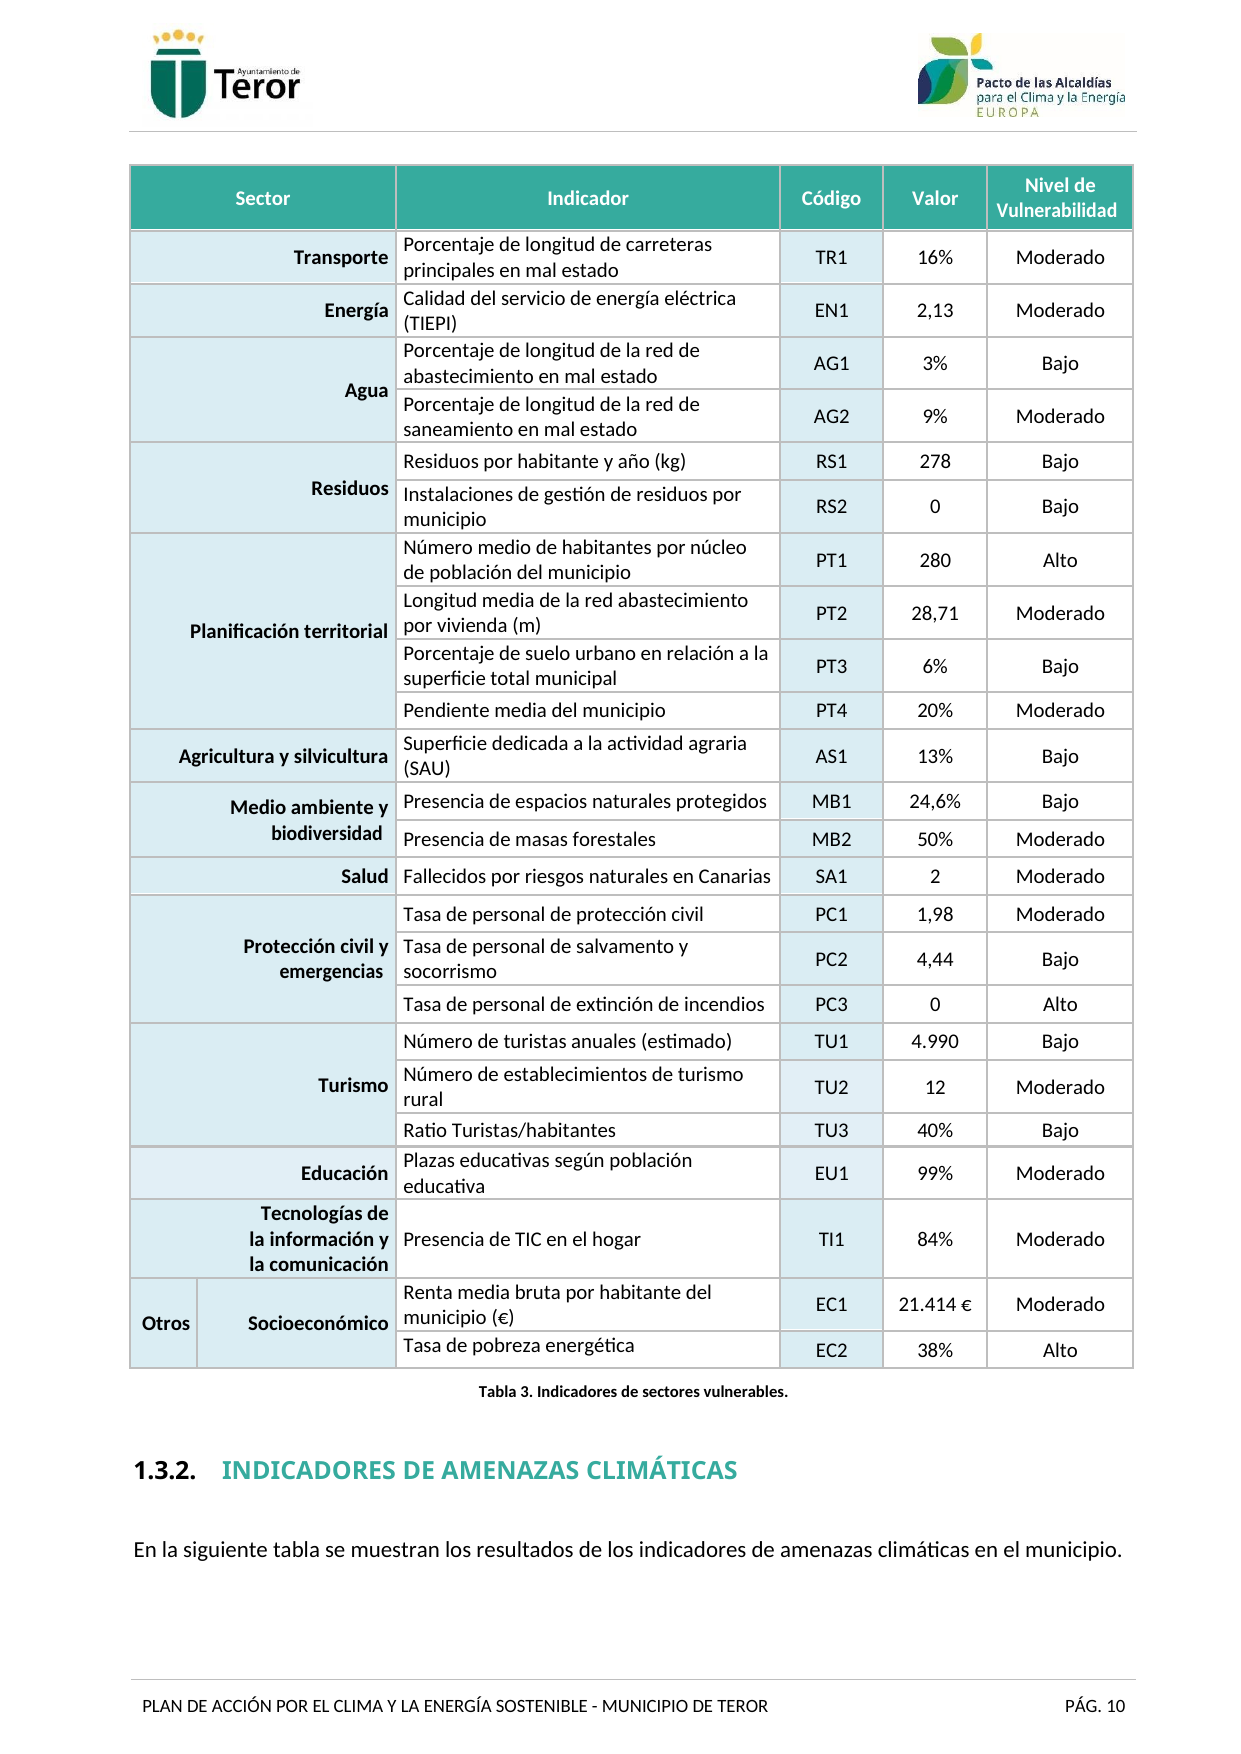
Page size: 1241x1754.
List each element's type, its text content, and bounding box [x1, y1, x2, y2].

table_cell Presencia de espacios naturales protegidos [397, 783, 779, 818]
table_cell Presencia de TIC en el hogar [397, 1200, 779, 1277]
table_cell Bajo [988, 481, 1132, 532]
table_cell EN1 [781, 285, 882, 336]
table_cell 4.990 [884, 1024, 986, 1059]
table_cell RS1 [781, 443, 882, 479]
text Tabla 3. Indicadores de sectores vulnerables. [131, 1382, 1136, 1402]
table_cell Planificación territorial [131, 534, 395, 728]
table_cell Longitud media de la red abastecimiento por vivienda (m) [397, 587, 779, 638]
table_cell 4,44 [884, 933, 986, 984]
table_cell TU2 [781, 1061, 882, 1112]
table_cell PT3 [781, 640, 882, 691]
table_cell Número de turistas anuales (estimado) [397, 1024, 779, 1059]
table_cell Agricultura y silvicultura [131, 730, 395, 781]
table_cell 38% [884, 1332, 986, 1367]
table_cell Tasa de pobreza energética [397, 1332, 779, 1367]
table_cell EC1 [781, 1279, 882, 1329]
table_cell TU3 [781, 1114, 882, 1145]
table_cell RS2 [781, 481, 882, 532]
table_cell Bajo [988, 338, 1132, 388]
table_cell AS1 [781, 730, 882, 781]
table_cell 3% [884, 338, 986, 388]
table_cell Porcentaje de longitud de la red de abastecimiento en mal estado [397, 338, 779, 388]
table_cell EU1 [781, 1148, 882, 1198]
table_cell 12 [884, 1061, 986, 1112]
table_cell Moderado [988, 858, 1132, 893]
table_cell Bajo [988, 1114, 1132, 1145]
table_cell Moderado [988, 821, 1132, 856]
table_cell PC1 [781, 896, 882, 931]
table_cell PT4 [781, 693, 882, 728]
table_cell Socioeconómico [198, 1279, 395, 1367]
table_cell PC2 [781, 933, 882, 984]
table_cell TU1 [781, 1024, 882, 1059]
table_cell Tasa de personal de salvamento y socorrismo [397, 933, 779, 984]
table_cell Bajo [988, 933, 1132, 984]
table_cell Moderado [988, 1279, 1132, 1329]
table_cell PT1 [781, 534, 882, 585]
table_cell TI1 [781, 1200, 882, 1277]
table_cell 278 [884, 443, 986, 479]
picture [142, 23, 314, 127]
table_cell Plazas educativas según población educativa [397, 1148, 779, 1198]
table_cell 21.414 € [884, 1279, 986, 1329]
table_cell Turismo [131, 1024, 395, 1145]
table_cell Número de establecimientos de turismo rural [397, 1061, 779, 1112]
table_cell 1,98 [884, 896, 986, 931]
table_header Código [781, 166, 882, 229]
table_cell Pendiente media del municipio [397, 693, 779, 728]
table_cell Ratio Turistas/habitantes [397, 1114, 779, 1145]
table_header Nivel de Vulnerabilidad [988, 166, 1132, 229]
table_cell 99% [884, 1148, 986, 1198]
table_cell 40% [884, 1114, 986, 1145]
table_cell Alto [988, 1332, 1132, 1367]
table_cell Bajo [988, 730, 1132, 781]
table_cell 16% [884, 232, 986, 282]
table_cell Alto [988, 534, 1132, 585]
table_cell Calidad del servicio de energía eléctrica (TIEPI) [397, 285, 779, 336]
table_cell SA1 [781, 858, 882, 893]
table_cell Alto [988, 986, 1132, 1022]
table_cell Porcentaje de suelo urbano en relación a la superficie total municipal [397, 640, 779, 691]
table_cell Presencia de masas forestales [397, 821, 779, 856]
table_cell Bajo [988, 640, 1132, 691]
table_cell Moderado [988, 1061, 1132, 1112]
table_cell MB1 [781, 783, 882, 818]
table_cell PT2 [781, 587, 882, 638]
table_cell Moderado [988, 587, 1132, 638]
table_cell Bajo [988, 783, 1132, 818]
table_cell 50% [884, 821, 986, 856]
table_cell Renta media bruta por habitante del municipio (€) [397, 1279, 779, 1329]
table_header Valor [884, 166, 986, 229]
table_cell AG2 [781, 390, 882, 441]
table_cell Número medio de habitantes por núcleo de población del municipio [397, 534, 779, 585]
table_cell Bajo [988, 443, 1132, 479]
table_cell Moderado [988, 693, 1132, 728]
table_cell Tecnologías de la información y la comunicación [131, 1200, 395, 1277]
table_cell Otros [131, 1279, 196, 1367]
table_cell Fallecidos por riesgos naturales en Canarias [397, 858, 779, 893]
table_cell Salud [131, 858, 395, 893]
table_cell 2,13 [884, 285, 986, 336]
table_cell 13% [884, 730, 986, 781]
table_cell 280 [884, 534, 986, 585]
table_header Sector [131, 166, 395, 229]
picture [918, 33, 1125, 117]
table_cell Protección civil y emergencias [131, 896, 395, 1022]
table_cell EC2 [781, 1332, 882, 1367]
table_cell 9% [884, 390, 986, 441]
table_cell 84% [884, 1200, 986, 1277]
table_cell 2 [884, 858, 986, 893]
table_cell Moderado [988, 896, 1132, 931]
table_cell Residuos [131, 443, 395, 532]
table_cell Superficie dedicada a la actividad agraria (SAU) [397, 730, 779, 781]
table_cell AG1 [781, 338, 882, 388]
table_cell 0 [884, 481, 986, 532]
subtitle INDICADORES DE AMENAZAS CLIMÁTICAS [133, 1452, 1148, 1486]
table_cell Energía [131, 285, 395, 336]
table_cell Moderado [988, 390, 1132, 441]
table_cell Bajo [988, 1024, 1132, 1059]
table_cell MB2 [781, 821, 882, 856]
table_cell Educación [131, 1148, 395, 1198]
table_cell Medio ambiente y biodiversidad [131, 783, 395, 856]
table_cell Residuos por habitante y año (kg) [397, 443, 779, 479]
table_cell Moderado [988, 1200, 1132, 1277]
table_cell 20% [884, 693, 986, 728]
table_cell Moderado [988, 285, 1132, 336]
table_cell Agua [131, 338, 395, 441]
table_header Indicador [397, 166, 779, 229]
table_cell Tasa de personal de protección civil [397, 896, 779, 931]
table_cell TR1 [781, 232, 882, 282]
table_cell Transporte [131, 232, 395, 282]
text En la siguiente tabla se muestran los resultados de los indicadores de amenazas climáticas en el municipio. [131, 1535, 1126, 1563]
table_cell Moderado [988, 1148, 1132, 1198]
table_cell 6% [884, 640, 986, 691]
table_cell Tasa de personal de extinción de incendios [397, 986, 779, 1022]
table_cell 24,6% [884, 783, 986, 818]
table_cell 0 [884, 986, 986, 1022]
table_cell 28,71 [884, 587, 986, 638]
table_cell Porcentaje de longitud de carreteras principales en mal estado [397, 232, 779, 282]
table_cell Instalaciones de gestión de residuos por municipio [397, 481, 779, 532]
table_cell PC3 [781, 986, 882, 1022]
table_cell Moderado [988, 232, 1132, 282]
table_cell Porcentaje de longitud de la red de saneamiento en mal estado [397, 390, 779, 441]
